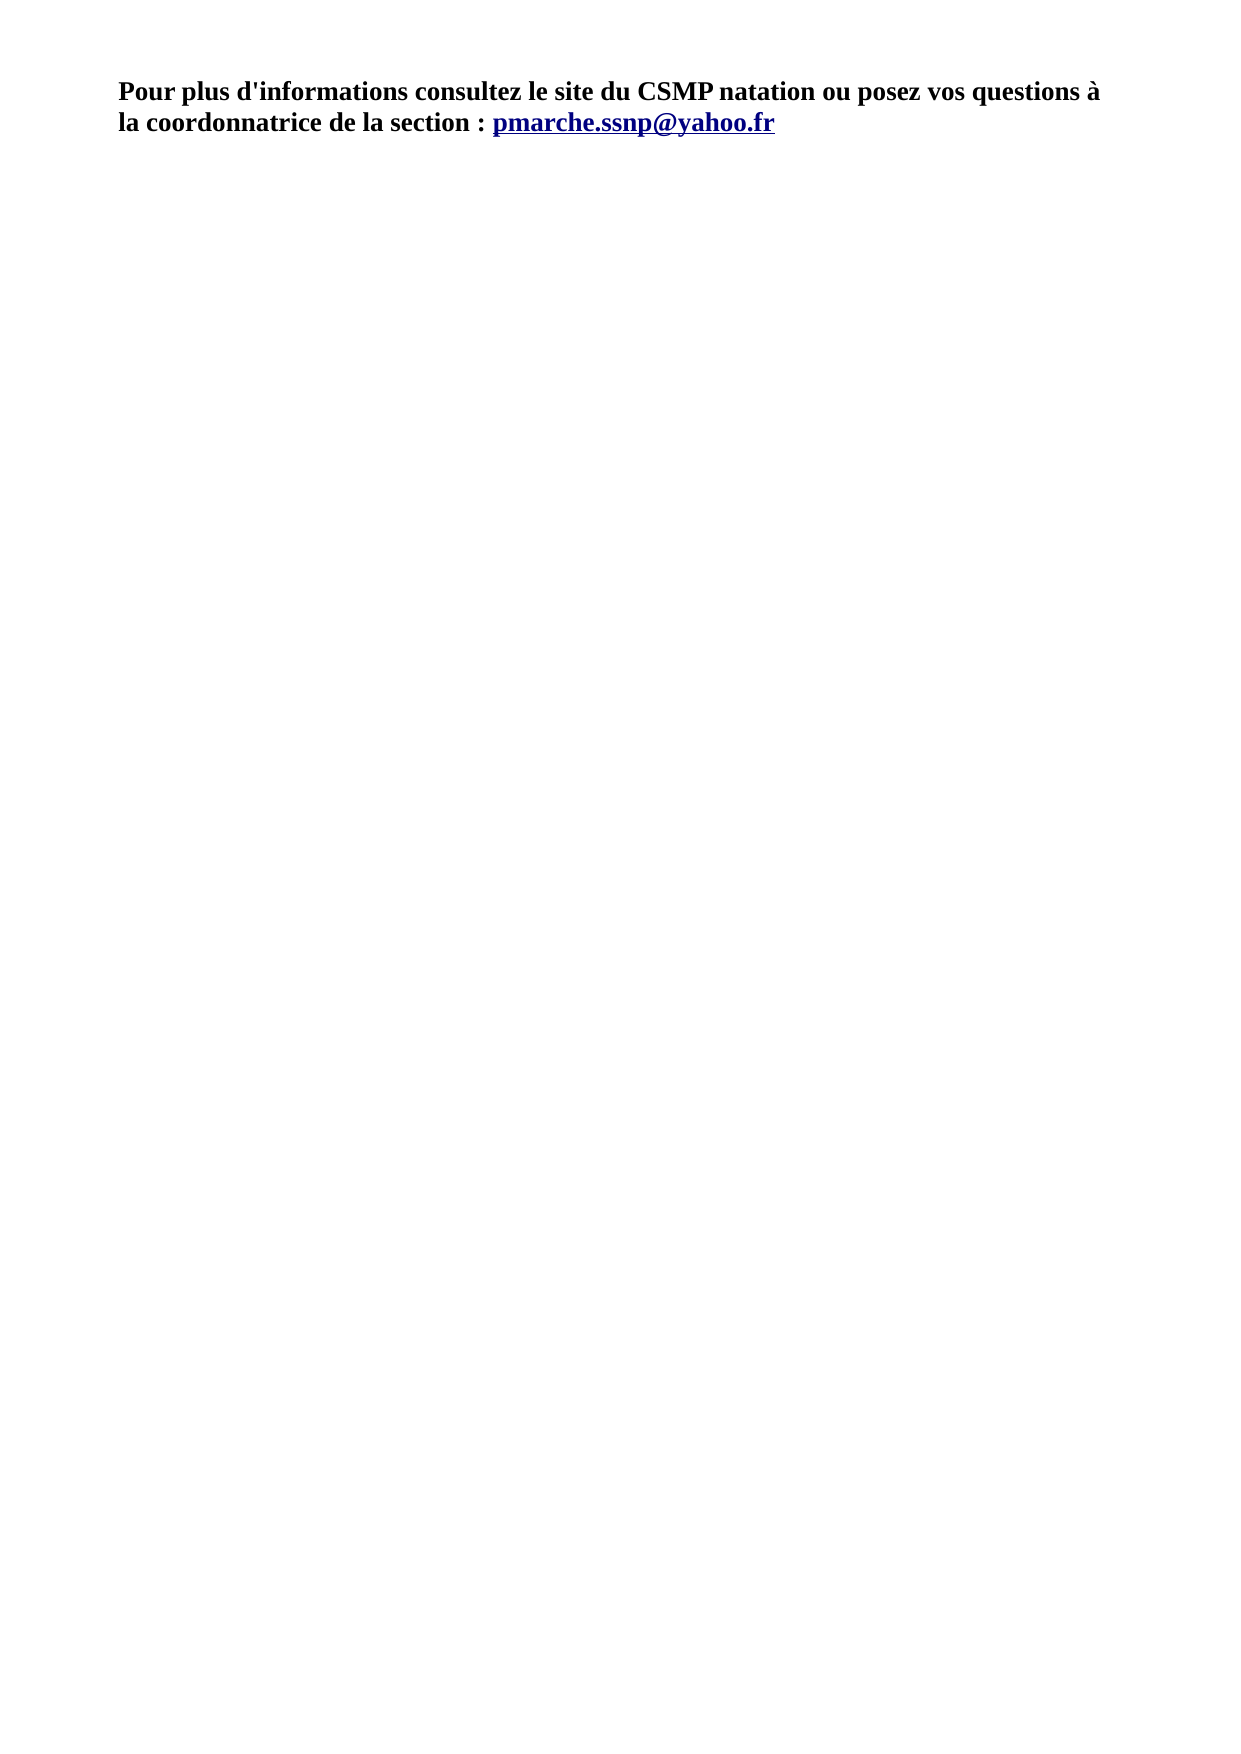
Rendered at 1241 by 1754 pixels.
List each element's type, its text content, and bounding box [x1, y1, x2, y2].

text Pour plus d'informations consultez le site du CSMP natation ou posez vos questions à la coordonnatrice de la section : pmarche.ssnp@yahoo.fr [118, 75, 1122, 137]
